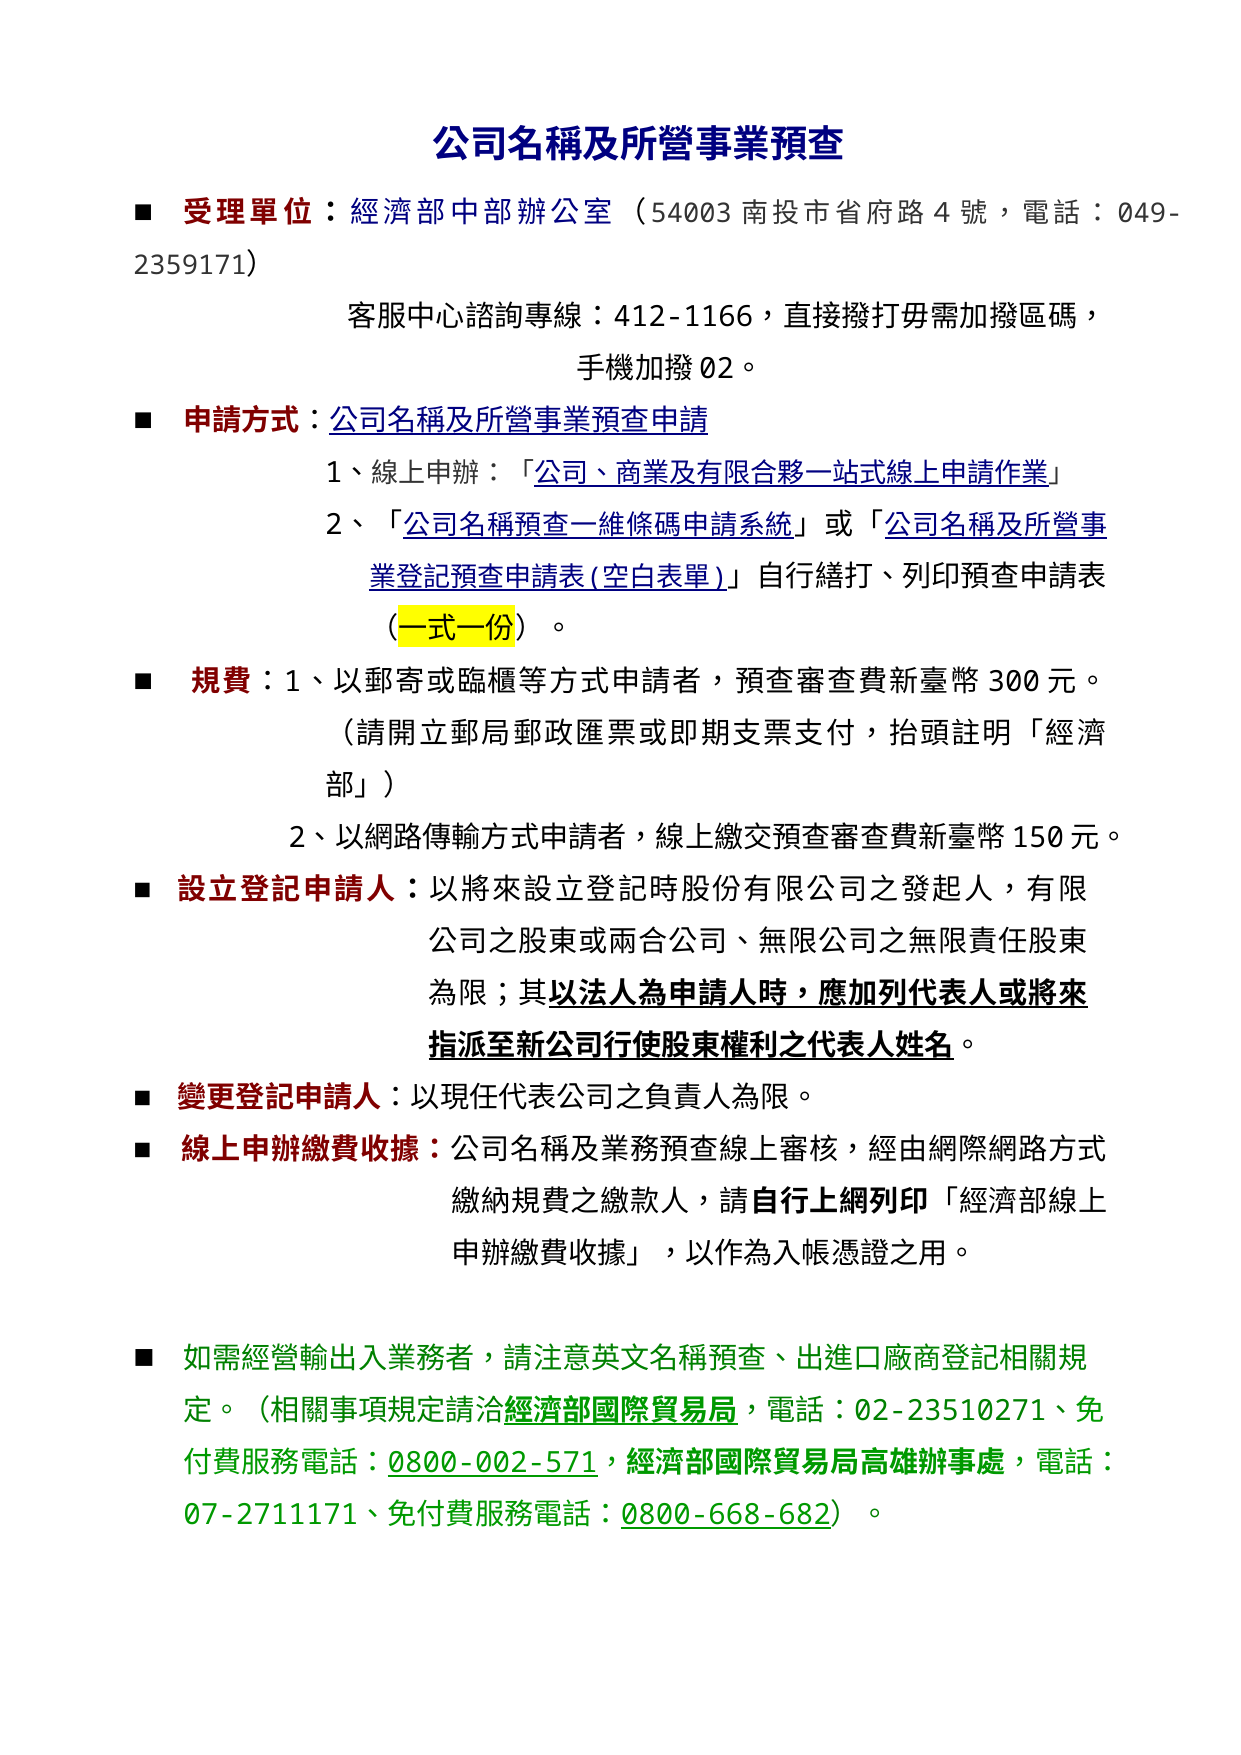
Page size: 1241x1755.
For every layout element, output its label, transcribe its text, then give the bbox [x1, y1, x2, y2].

list 如需經營輸出入業務者，請注意英文名稱預查、出進口廠商登記相關規定。（相關事項規定請洽經濟部國際貿易局，電話：02-23510271、免付費服務電話：0800-002-571，經濟部國際貿易局高雄辦事處，電話：07-2711171、免付費服務電話：0800-668-682）。 [133, 1326, 1107, 1535]
text 2、「公司名稱預查一維條碼申請系統」或「公司名稱及所營事業登記預查申請表(空白表單)」自行繕打、列印預查申請表（一式一份）。 [325, 493, 1107, 649]
text 2、以網路傳輸方式申請者，線上繳交預查審查費新臺幣150元。 [218, 806, 1164, 858]
list 申請方式：公司名稱及所營事業預查申請 [133, 389, 1126, 441]
list 受理單位：經濟部中部辦公室（54003南投市省府路４號，電話：049-2359171） [133, 181, 1182, 285]
text 1、線上申辦：「公司、商業及有限合夥一站式線上申請作業」 [325, 441, 1126, 493]
list 線上申辦繳費收據：公司名稱及業務預查線上審核，經由網際網路方式繳納規費之繳款人，請自行上網列印「經濟部線上申辦繳費收據」，以作為入帳憑證之用。 [133, 1118, 1107, 1274]
list 設立登記申請人：以將來設立登記時股份有限公司之發起人，有限 公司之股東或兩合公司、無限公司之無限責任股東為限；其以法人為申請人時，應加列代表人或將來指派至新公司行使股東權利之代表人姓名。 [133, 858, 1089, 1066]
text 公司名稱及所營事業預查 [133, 114, 1126, 168]
text 客服中心諮詢專線：412-1166，直接撥打毋需加撥區碼，手機加撥02。 [133, 285, 1107, 389]
list 變更登記申請人：以現任代表公司之負責人為限。 [133, 1066, 1107, 1118]
list 規費：1、以郵寄或臨櫃等方式申請者，預查審查費新臺幣300元。（請開立郵局郵政匯票或即期支票支付，抬頭註明「經濟部」） [133, 649, 1107, 806]
